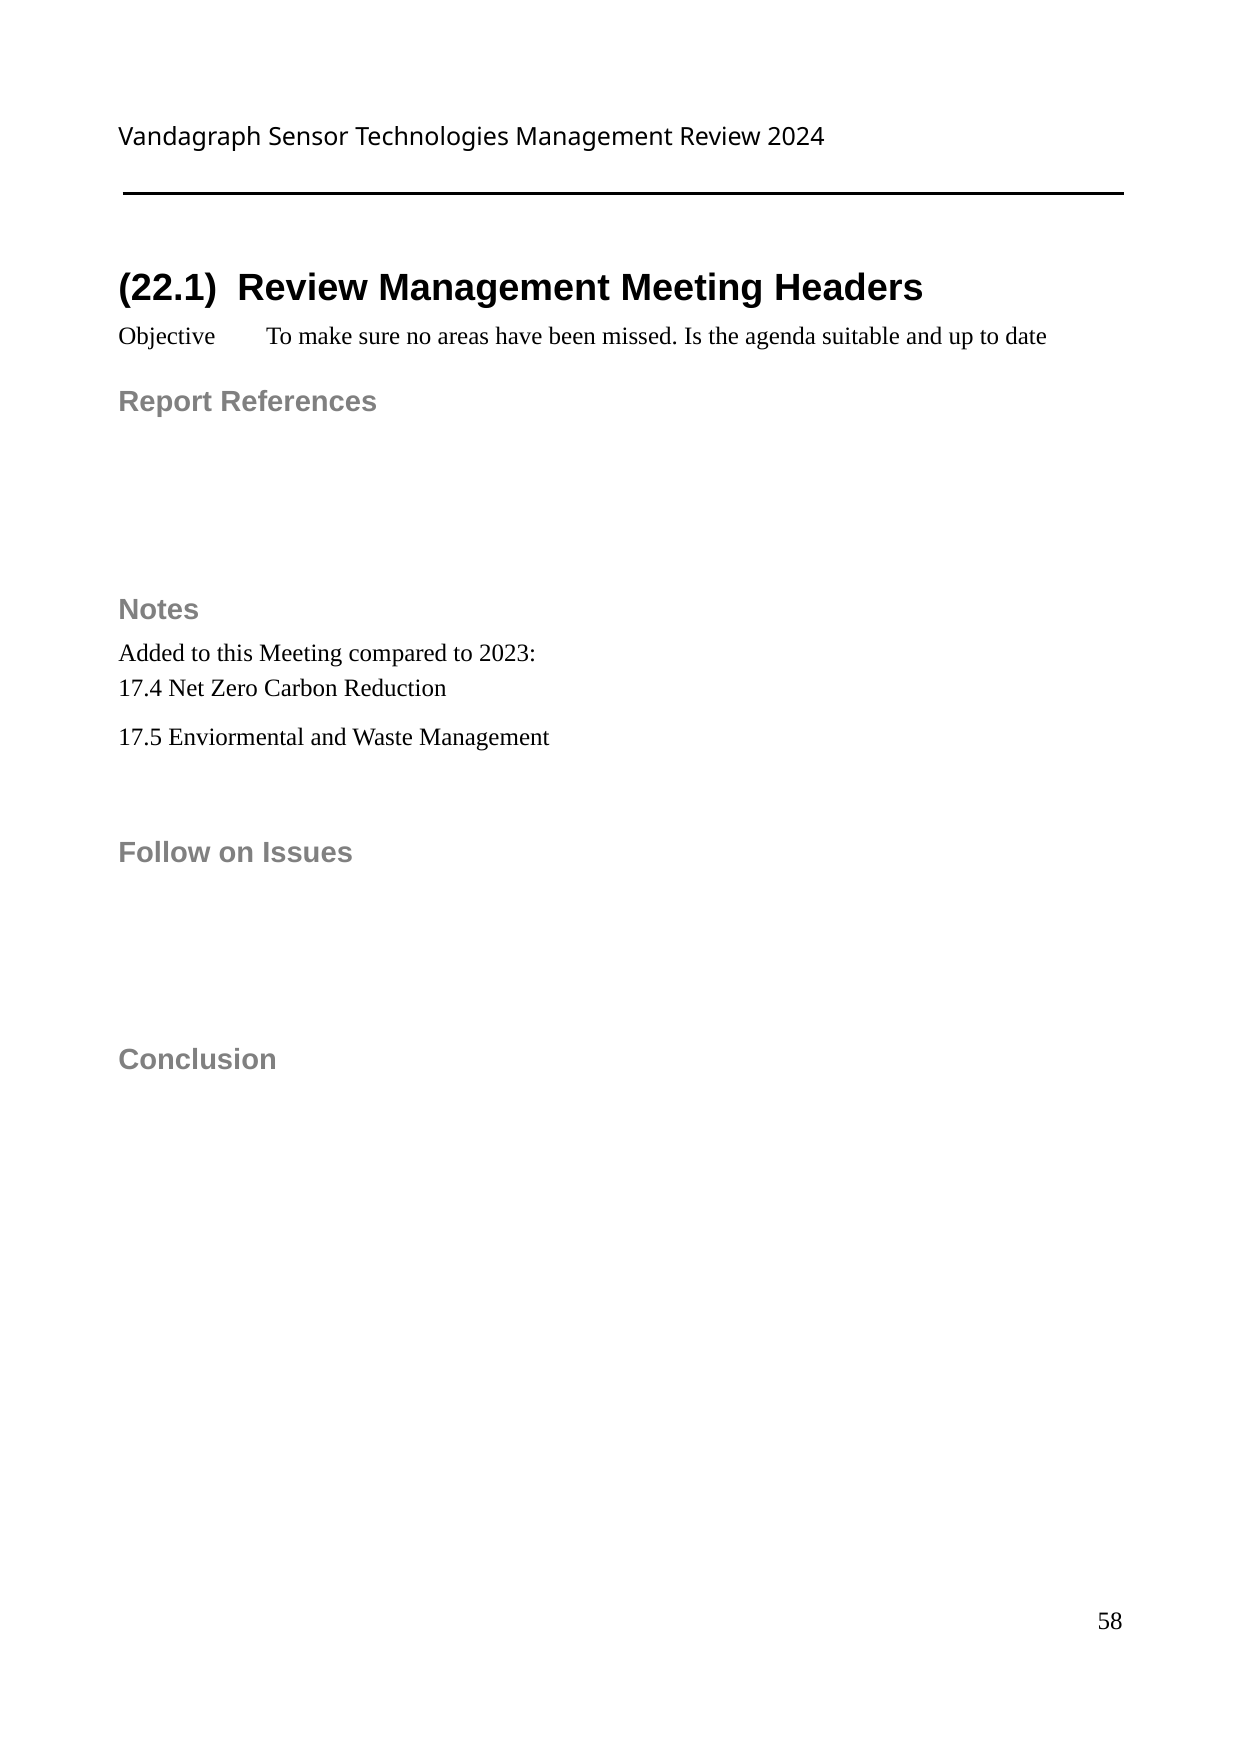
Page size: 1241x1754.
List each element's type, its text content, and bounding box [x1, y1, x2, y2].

text Added to this Meeting compared to 2023: 17.4 Net Zero Carbon Reduction [118, 638, 1122, 702]
subtitle Notes [118, 592, 1122, 626]
subtitle Report References [118, 384, 1122, 418]
subtitle Conclusion [118, 1042, 1122, 1076]
subtitle (22.1) Review Management Meeting Headers [118, 265, 1122, 308]
text Objective To make sure no areas have been missed. Is the agenda suitable and up to date [118, 321, 1122, 349]
subtitle Follow on Issues [118, 834, 1122, 868]
text 17.5 Enviormental and Waste Management [118, 722, 1122, 751]
